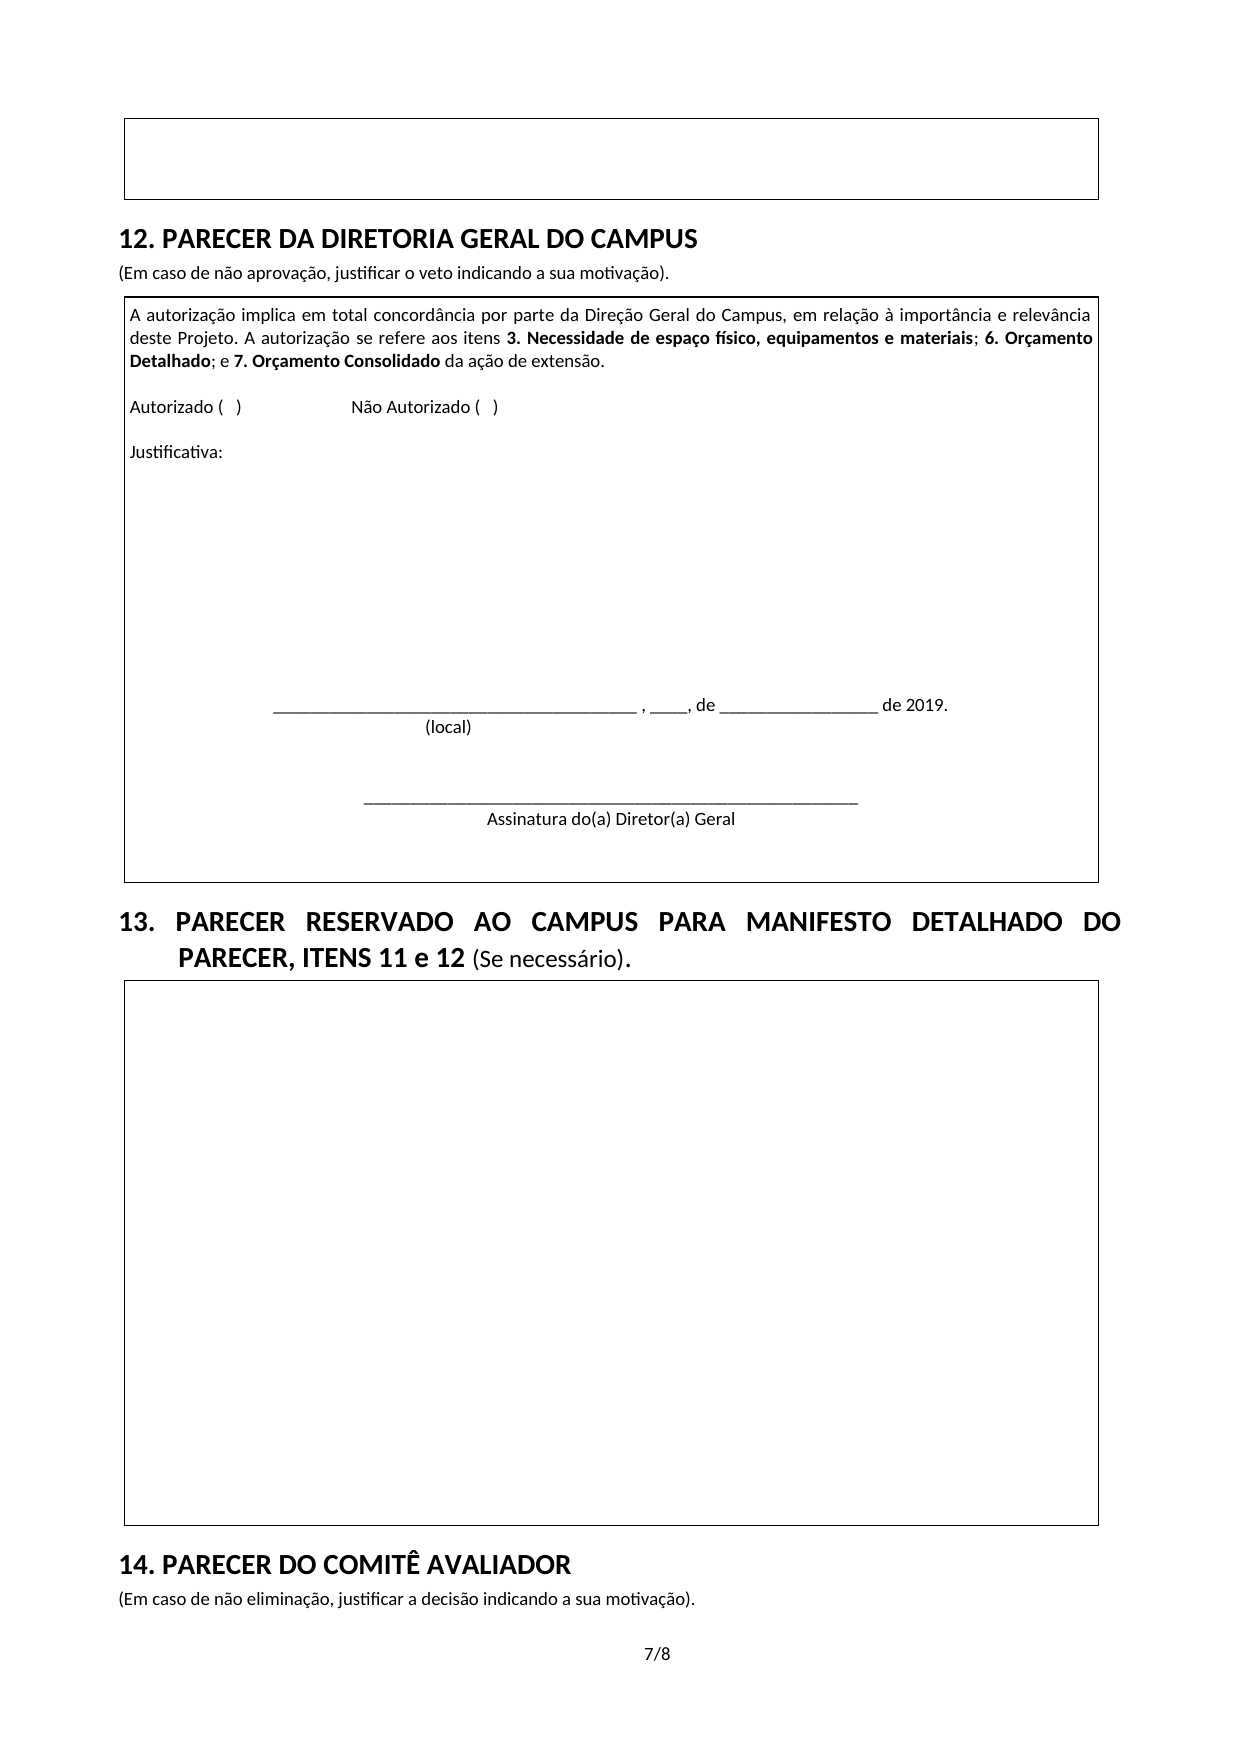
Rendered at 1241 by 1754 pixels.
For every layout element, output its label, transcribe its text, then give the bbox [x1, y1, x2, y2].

text (Em caso de não eliminação, justificar a decisão indicando a sua motivação). [118, 1587, 1122, 1610]
subtitle 13. PARECER RESERVADO AO CAMPUS PARA MANIFESTO DETALHADO DO PARECER, ITENS 11 e 12 (Se necessário). [118, 903, 1122, 974]
table_header [125, 981, 1098, 1524]
table_header A autorização implica em total concordância por parte da Direção Geral do Campus, em relação à importância e relevância deste Projeto. A autorização se refere aos itens 3. Necessidade de espaço físico, equipamentos e materiais; 6. Orçamento Detalhado; e 7. Orçamento Consolidado da ação de extensão. Autorizado ( ) Não Autorizado ( ) Justificativa: _______________________________________ , ____, de _________________ de 2019. (local) _____________________________________________________ Assinatura do(a) Diretor(a) Geral [125, 298, 1098, 882]
text (Em caso de não aprovação, justificar o veto indicando a sua motivação). [118, 262, 1122, 284]
table_cell [125, 119, 1098, 199]
subtitle 14. PARECER DO COMITÊ AVALIADOR [118, 1546, 1122, 1581]
subtitle 12. PARECER DA DIRETORIA GERAL DO CAMPUS [118, 220, 1122, 256]
